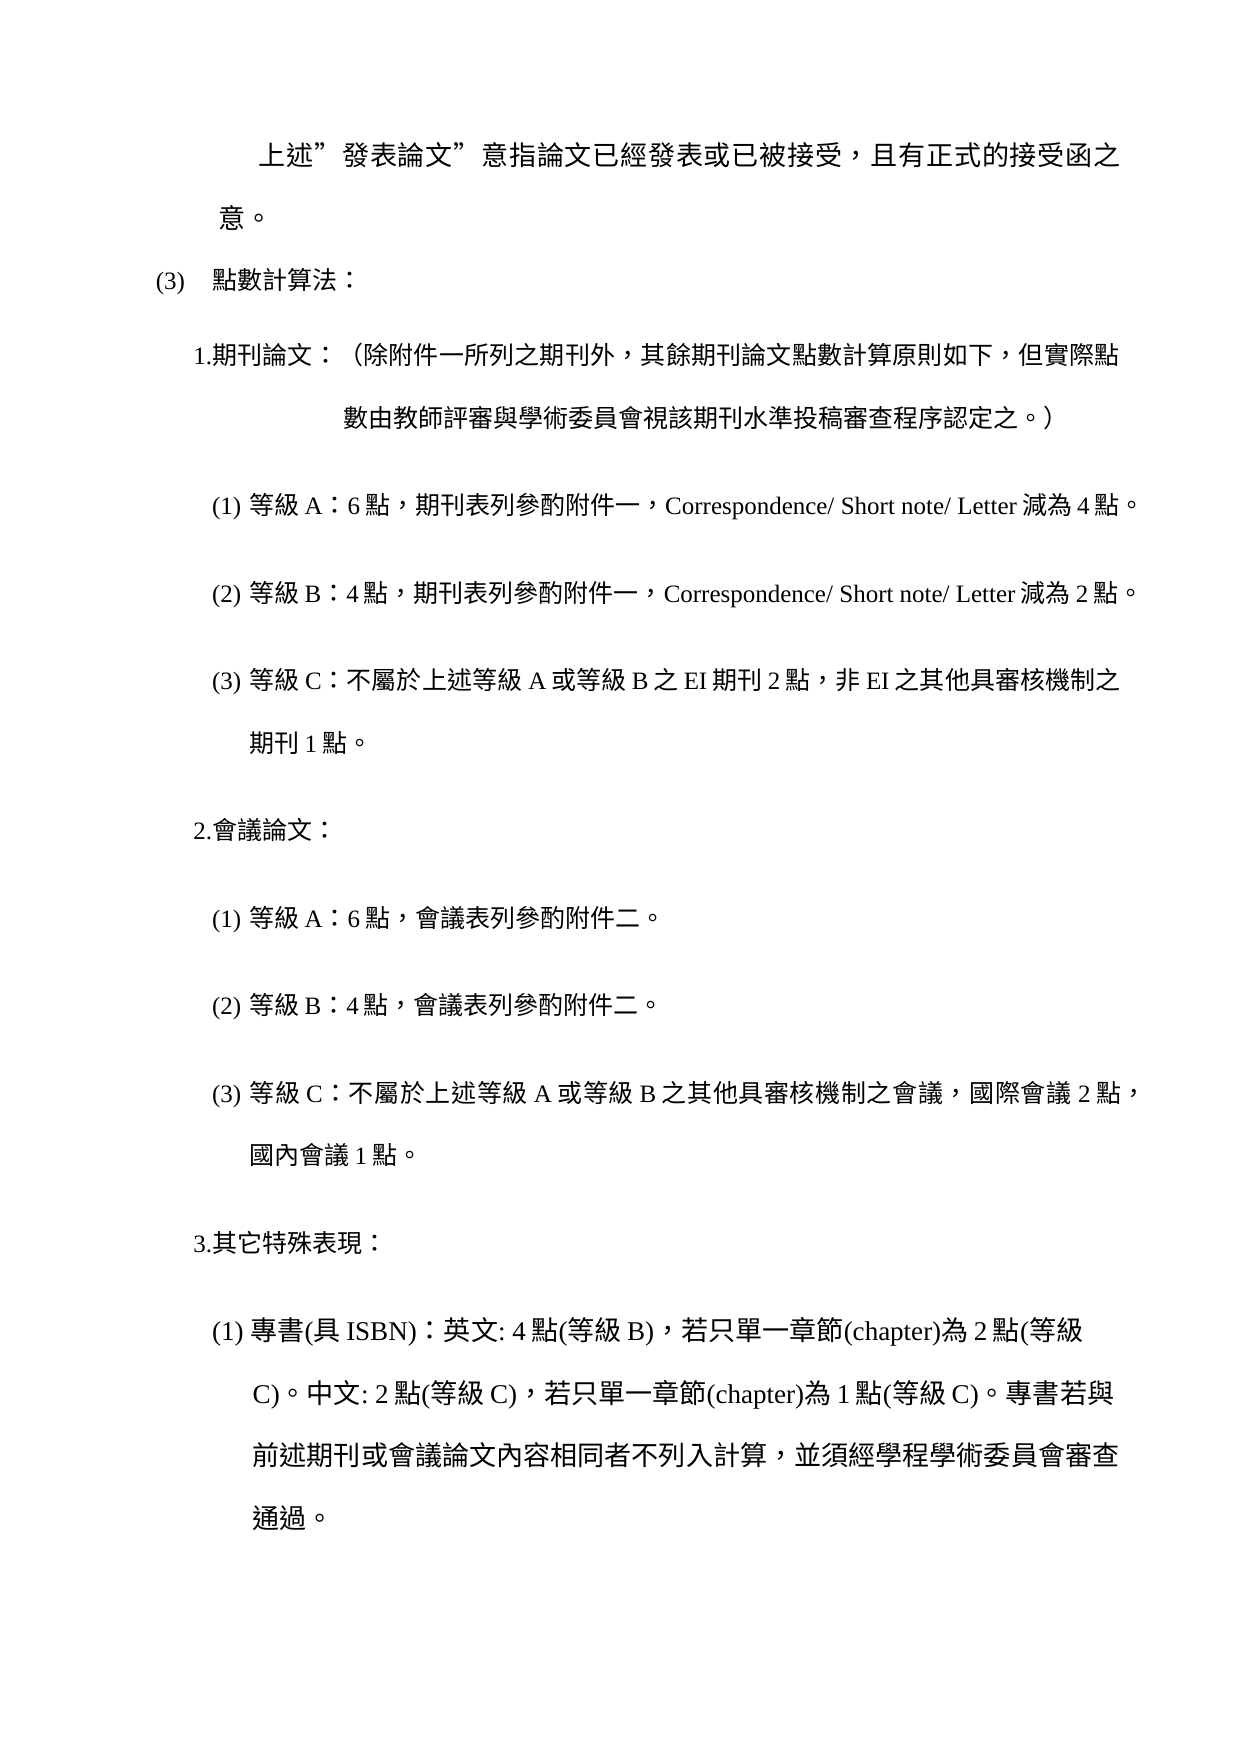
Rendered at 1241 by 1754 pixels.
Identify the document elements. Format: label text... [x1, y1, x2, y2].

text 上述”發表論文”意指論文已經發表或已被接受，且有正式的接受函之意。 [218, 112, 1122, 237]
text (3) 等級C：不屬於上述等級A或等級B之EI期刊2點，非EI之其他具審核機制之期刊1點。 [212, 637, 1122, 762]
text (1) 等級A：6點，期刊表列參酌附件一，Correspondence/ Short note/ Letter減為4點。 [212, 462, 1122, 525]
text (2) 等級B：4點，期刊表列參酌附件一，Correspondence/ Short note/ Letter減為2點。 [212, 550, 1122, 612]
text (2) 等級B：4點，會議表列參酌附件二。 [212, 962, 1122, 1025]
text 1.期刊論文：（除附件一所列之期刊外，其餘期刊論文點數計算原則如下，但實際點數由教師評審與學術委員會視該期刊水準投稿審查程序認定之。） [193, 312, 1122, 437]
text (1) 專書(具ISBN)：英文: 4點(等級B)，若只單一章節(chapter)為2點(等級C)。中文: 2點(等級C)，若只單一章節(chapter)為1點(等級C)。專書若與前述期刊或會議論文內容相同者不列入計算，並須經學程學術委員會審查通過。 [212, 1287, 1122, 1537]
text 2.會議論文： [193, 787, 1122, 850]
text (3) 等級C：不屬於上述等級A或等級B之其他具審核機制之會議，國際會議2點，國內會議1點。 [212, 1050, 1122, 1175]
list 點數計算法： [156, 237, 1122, 300]
text (1) 等級A：6點，會議表列參酌附件二。 [212, 875, 1122, 937]
text 3.其它特殊表現： [193, 1200, 1122, 1262]
